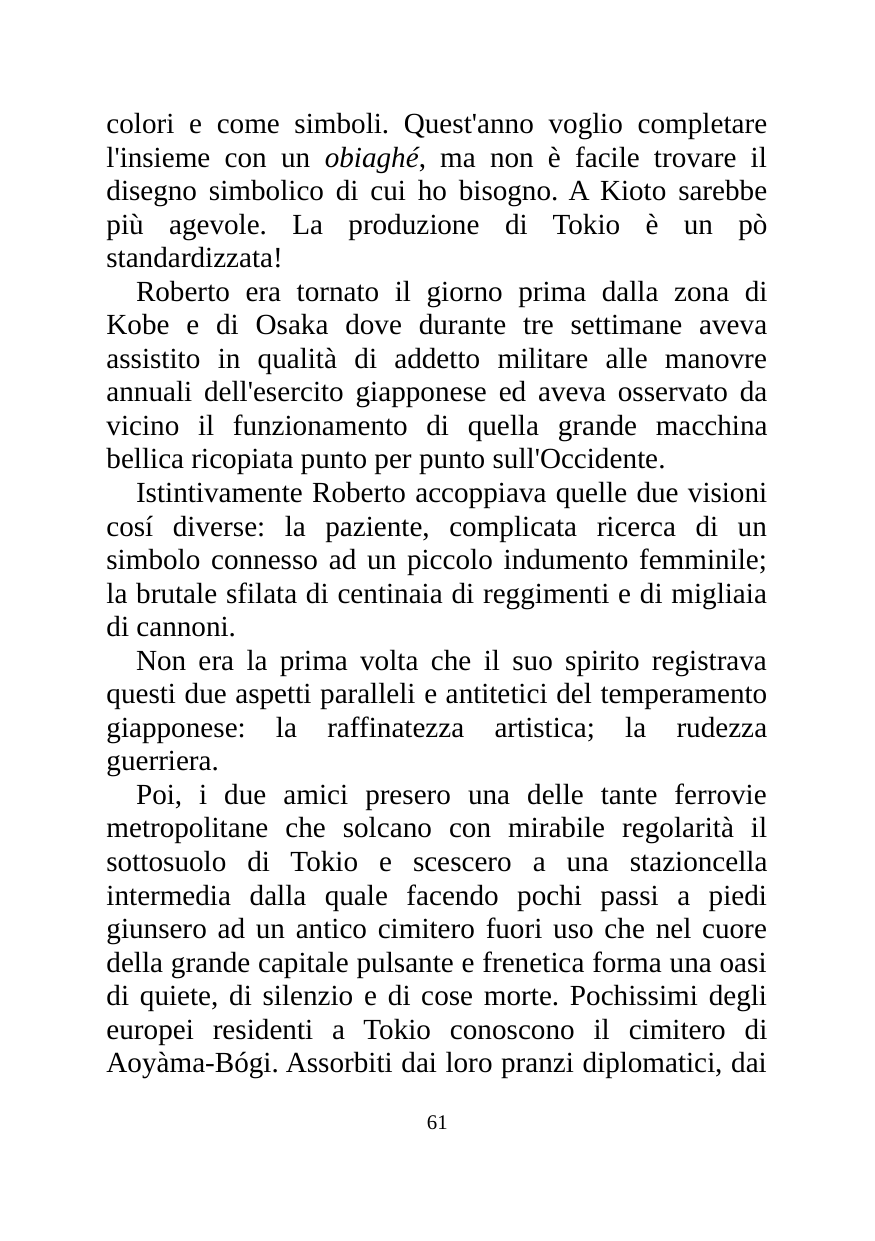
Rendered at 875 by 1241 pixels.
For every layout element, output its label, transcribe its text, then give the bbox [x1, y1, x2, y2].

text Roberto era tornato il giorno prima dalla zona di Kobe e di Osaka dove durante tre settimane aveva assistito in qualità di addetto militare alle manovre annuali dell'esercito giapponese ed aveva osservato da vicino il funzionamento di quella grande macchina bellica ricopiata punto per punto sull'Occidente. [106, 274, 768, 475]
text Poi, i due amici presero una delle tante ferrovie metropolitane che solcano con mirabile regolarità il sottosuolo di Tokio e scescero a una stazioncella intermedia dalla quale facendo pochi passi a piedi giunsero ad un antico cimitero fuori uso che nel cuore della grande capitale pulsante e frenetica forma una oasi di quiete, di silenzio e di cose morte. Pochissimi degli europei residenti a Tokio conoscono il cimitero di Aoyàma-Bógi. Assorbiti dai loro pranzi diplomatici, dai [106, 777, 768, 1079]
text colori e come simboli. Quest'anno voglio completare l'insieme con un obiaghé, ma non è facile trovare il disegno simbolico di cui ho bisogno. A Kioto sarebbe più agevole. La produzione di Tokio è un pò standardizzata! [106, 106, 768, 274]
text Non era la prima volta che il suo spirito registrava questi due aspetti paralleli e antitetici del temperamento giapponese: la raffinatezza artistica; la rudezza guerriera. [106, 643, 768, 777]
text Istintivamente Roberto accoppiava quelle due visioni cosí diverse: la paziente, complicata ricerca di un simbolo connesso ad un piccolo indumento femminile; la brutale sfilata di centinaia di reggimenti e di migliaia di cannoni. [106, 475, 768, 643]
